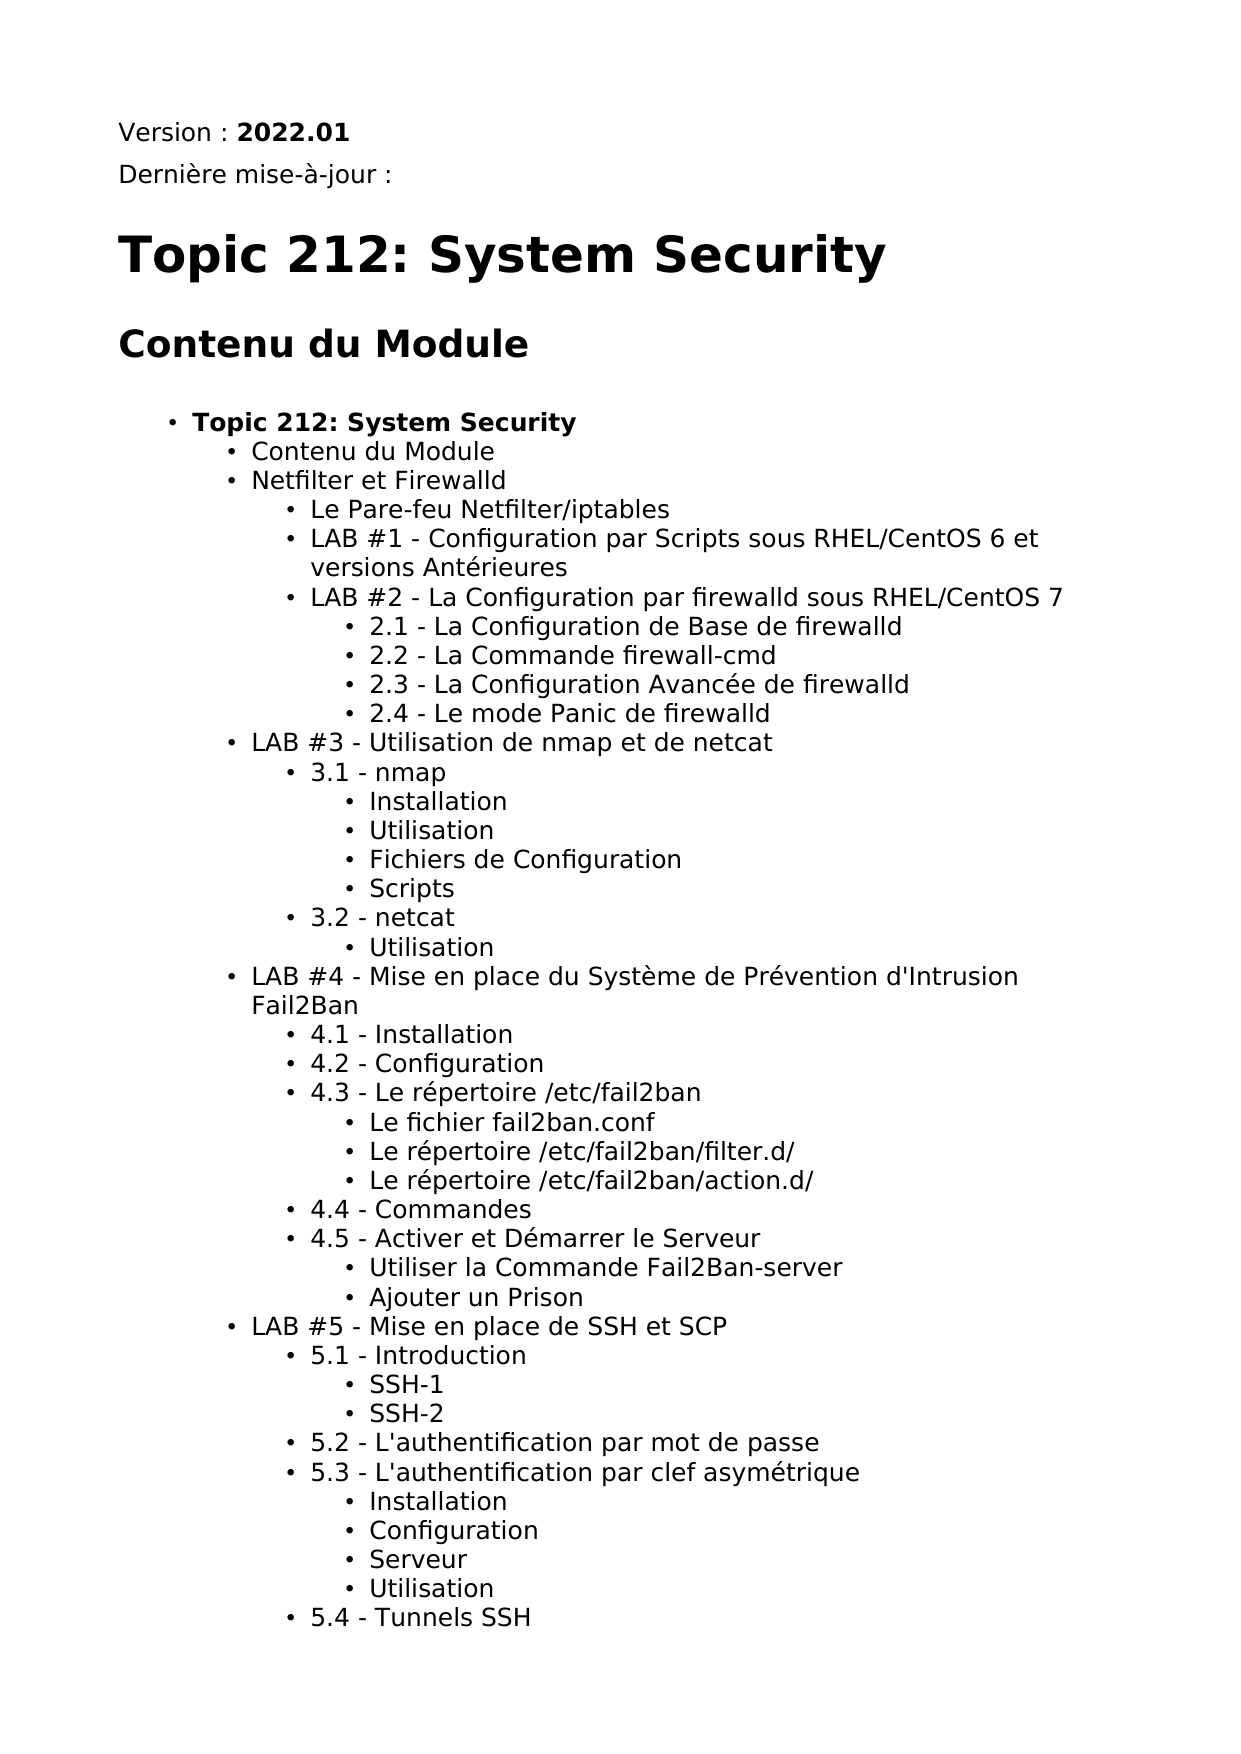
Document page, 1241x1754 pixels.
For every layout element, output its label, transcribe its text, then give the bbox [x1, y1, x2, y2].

list LAB #4 - Mise en place du Système de Prévention d'Intrusion Fail2Ban [236, 962, 1122, 1020]
list Ajouter un Prison [354, 1283, 1122, 1312]
list Utilisation [354, 1574, 1122, 1604]
subtitle Contenu du Module [118, 322, 1122, 366]
subtitle Topic 212: System Security [118, 226, 1122, 285]
list 3.1 - nmap [295, 758, 1122, 787]
list Utilisation [354, 933, 1122, 962]
list Installation [354, 1487, 1122, 1516]
list 2.1 - La Configuration de Base de firewalld [354, 612, 1122, 641]
list Topic 212: System Security [177, 408, 1122, 437]
list 2.4 - Le mode Panic de firewalld [354, 699, 1122, 729]
list 4.3 - Le répertoire /etc/fail2ban [295, 1079, 1122, 1108]
list SSH-1 [354, 1370, 1122, 1399]
list 4.5 - Activer et Démarrer le Serveur [295, 1224, 1122, 1254]
list Netfilter et Firewalld [236, 466, 1122, 495]
list 4.2 - Configuration [295, 1049, 1122, 1079]
list 5.3 - L'authentification par clef asymétrique [295, 1458, 1122, 1487]
list 5.2 - L'authentification par mot de passe [295, 1429, 1122, 1458]
list LAB #1 - Configuration par Scripts sous RHEL/CentOS 6 et versions Antérieures [295, 524, 1122, 583]
list Le fichier fail2ban.conf [354, 1108, 1122, 1137]
list 5.4 - Tunnels SSH [295, 1604, 1122, 1633]
list LAB #5 - Mise en place de SSH et SCP [236, 1312, 1122, 1341]
list LAB #3 - Utilisation de nmap et de netcat [236, 729, 1122, 758]
list Le Pare-feu Netfilter/iptables [295, 495, 1122, 524]
text Dernière mise-à-jour : [118, 160, 1122, 189]
list SSH-2 [354, 1399, 1122, 1429]
list 5.1 - Introduction [295, 1341, 1122, 1370]
list Contenu du Module [236, 437, 1122, 466]
list Utilisation [354, 816, 1122, 845]
list Le répertoire /etc/fail2ban/action.d/ [354, 1166, 1122, 1195]
list 2.3 - La Configuration Avancée de firewalld [354, 670, 1122, 699]
list Scripts [354, 874, 1122, 904]
list Fichiers de Configuration [354, 845, 1122, 874]
list 3.2 - netcat [295, 904, 1122, 933]
list 4.1 - Installation [295, 1020, 1122, 1049]
text Version : 2022.01 [118, 118, 1122, 147]
list Serveur [354, 1545, 1122, 1574]
list Installation [354, 787, 1122, 816]
list LAB #2 - La Configuration par firewalld sous RHEL/CentOS 7 [295, 583, 1122, 612]
list Utiliser la Commande Fail2Ban-server [354, 1254, 1122, 1283]
list 2.2 - La Commande firewall-cmd [354, 641, 1122, 670]
list Configuration [354, 1516, 1122, 1545]
list 4.4 - Commandes [295, 1195, 1122, 1224]
list Le répertoire /etc/fail2ban/filter.d/ [354, 1137, 1122, 1166]
